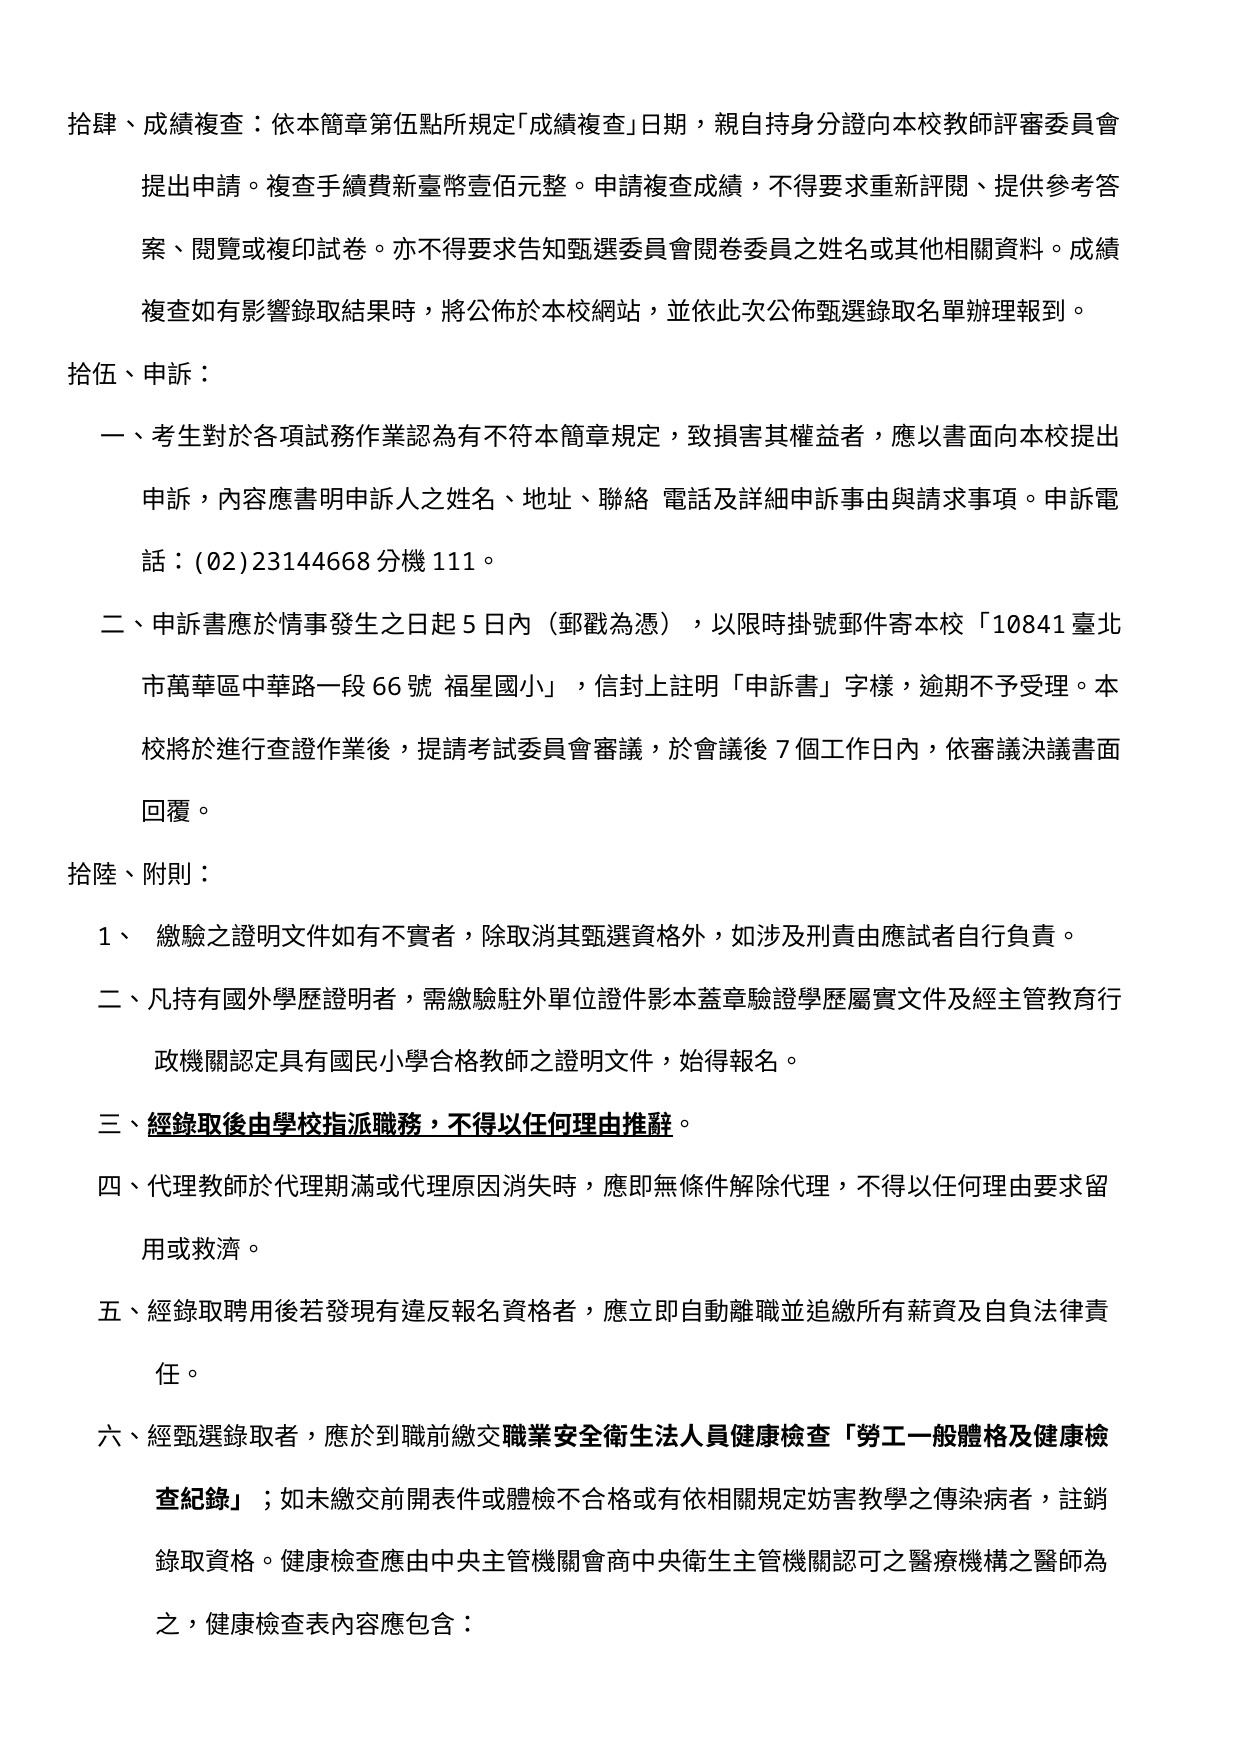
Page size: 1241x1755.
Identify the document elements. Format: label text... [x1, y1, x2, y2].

list 繳驗之證明文件如有不實者，除取消其甄選資格外，如涉及刑責由應試者自行負責。 [97, 893, 1110, 956]
text 三、經錄取後由學校指派職務，不得以任何理由推辭。 [67, 1081, 1122, 1143]
text 四、代理教師於代理期滿或代理原因消失時，應即無條件解除代理，不得以任何理由要求留用或救濟。 [97, 1143, 1110, 1268]
text 二、凡持有國外學歷證明者，需繳驗駐外單位證件影本蓋章驗證學歷屬實文件及經主管教育行政機關認定具有國民小學合格教師之證明文件，始得報名。 [97, 956, 1122, 1081]
text 五、經錄取聘用後若發現有違反報名資格者，應立即自動離職並追繳所有薪資及自負法律責任。 [97, 1268, 1110, 1393]
text 拾肆、成績複查：依本簡章第伍點所規定｢成績複查｣日期，親自持身分證向本校教師評審委員會提出申請。複查手續費新臺幣壹佰元整。申請複查成績，不得要求重新評閱、提供參考答案、閱覽或複印試卷。亦不得要求告知甄選委員會閱卷委員之姓名或其他相關資料。成績複查如有影響錄取結果時，將公佈於本校網站，並依此次公佈甄選錄取名單辦理報到。 [67, 81, 1122, 331]
text 一、考生對於各項試務作業認為有不符本簡章規定，致損害其權益者，應以書面向本校提出申訴，內容應書明申訴人之姓名、地址、聯絡 電話及詳細申訴事由與請求事項。申訴電話：(02)23144668分機111。 [100, 393, 1122, 581]
text 拾伍、申訴： [67, 331, 1122, 393]
text 六、經甄選錄取者，應於到職前繳交職業安全衛生法人員健康檢查「勞工一般體格及健康檢查紀錄」；如未繳交前開表件或體檢不合格或有依相關規定妨害教學之傳染病者，註銷錄取資格。健康檢查應由中央主管機關會商中央衛生主管機關認可之醫療機構之醫師為之，健康檢查表內容應包含： [97, 1393, 1110, 1643]
text 拾陸、附則： [67, 831, 1122, 893]
text 二、申訴書應於情事發生之日起5日內（郵戳為憑），以限時掛號郵件寄本校「10841臺北市萬華區中華路一段66號 福星國小」，信封上註明「申訴書」字樣，逾期不予受理。本校將於進行查證作業後，提請考試委員會審議，於會議後7個工作日內，依審議決議書面回覆。 [100, 581, 1122, 831]
